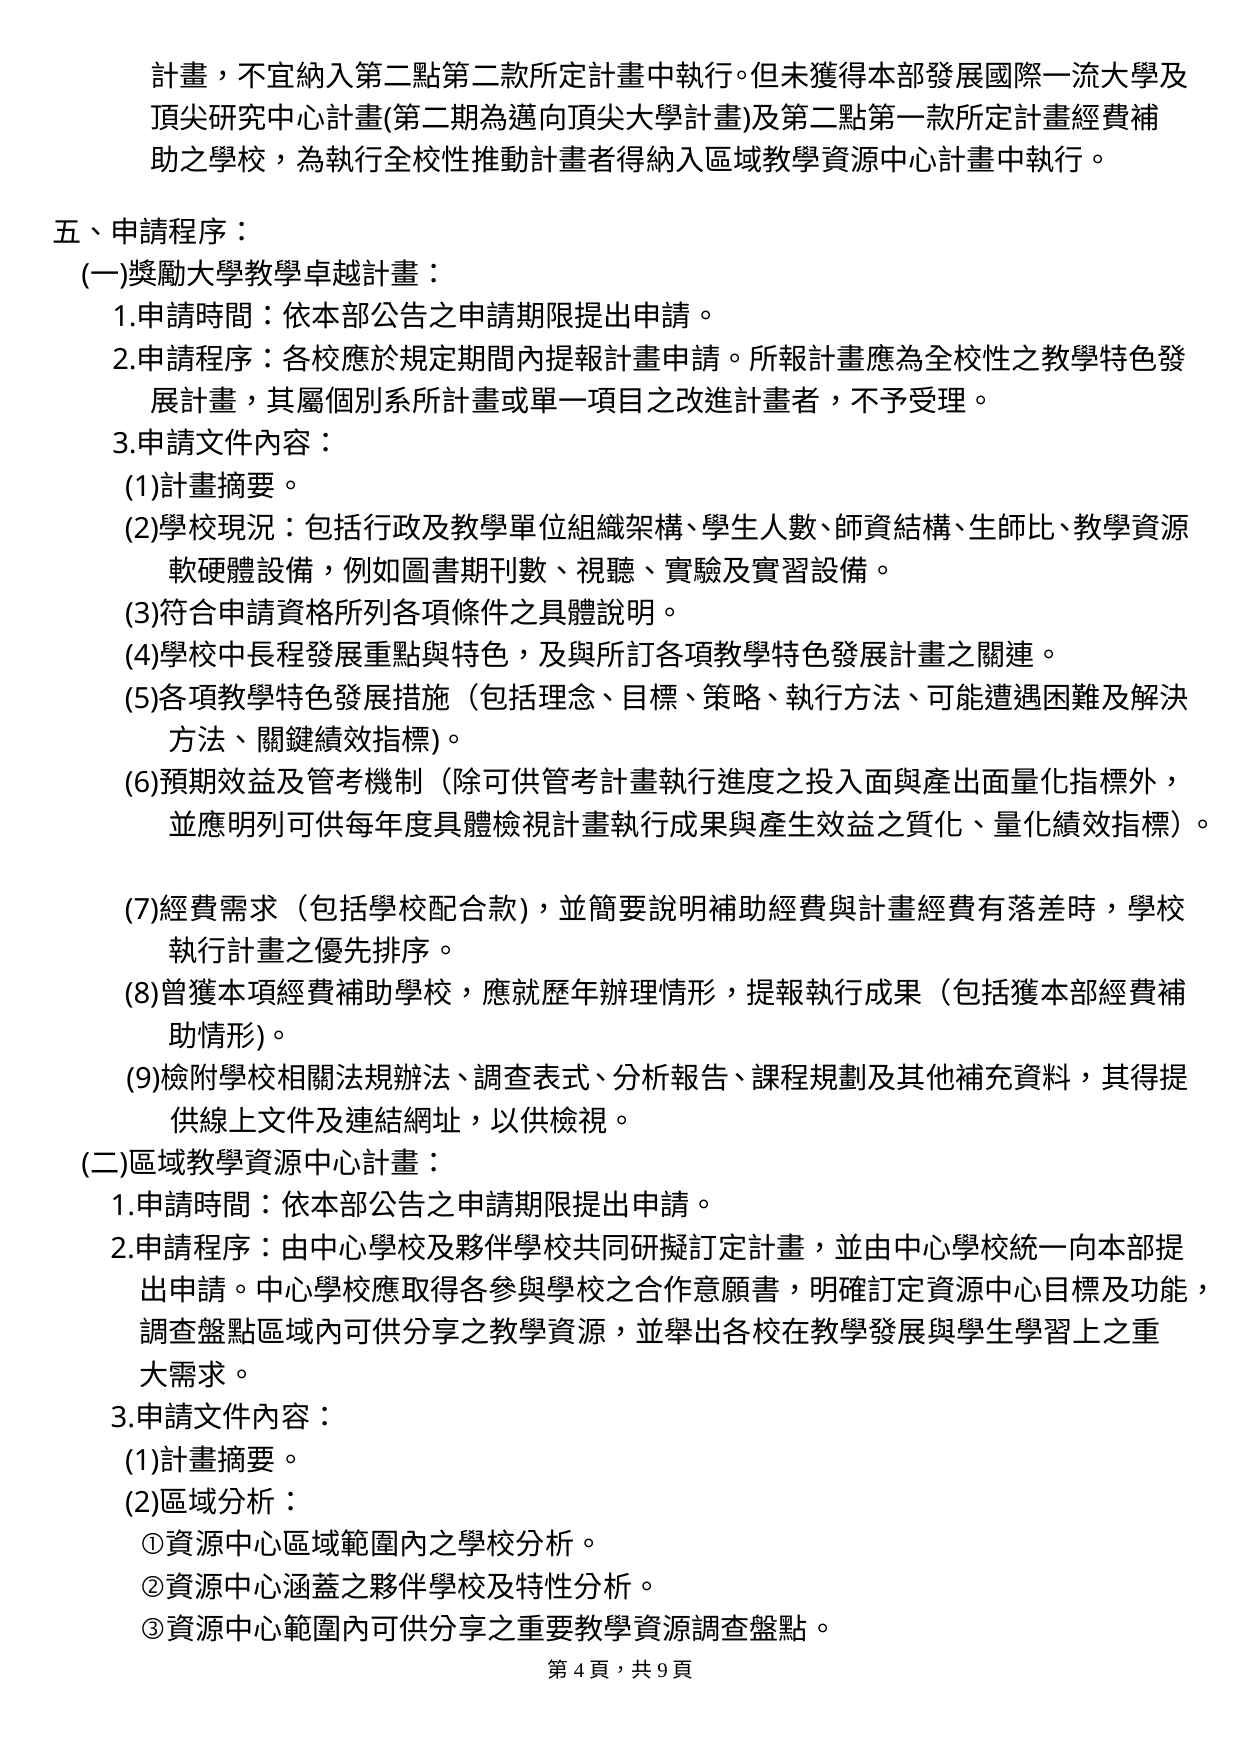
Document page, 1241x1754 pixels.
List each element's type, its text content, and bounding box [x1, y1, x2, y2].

text (9)檢附學校相關法規辦法、調查表式、分析報告、課程規劃及其他補充資料，其得提供線上文件及連結網址，以供檢視。 [126, 1055, 1188, 1139]
text 2.申請程序：由中心學校及夥伴學校共同研擬訂定計畫，並由中心學校統一向本部提出申請。中心學校應取得各參與學校之合作意願書，明確訂定資源中心目標及功能，調查盤點區域內可供分享之教學資源，並舉出各校在教學發展與學生學習上之重大需求。 [110, 1224, 1188, 1394]
text (1)計畫摘要。 [52, 1436, 1188, 1478]
text (6)預期效益及管考機制（除可供管考計畫執行進度之投入面與產出面量化指標外，並應明列可供每年度具體檢視計畫執行成果與產生效益之質化、量化績效指標）。 [124, 759, 1188, 885]
text 資源中心區域範圍內之學校分析。 [52, 1521, 1188, 1563]
text (8)曾獲本項經費補助學校，應就歷年辦理情形，提報執行成果（包括獲本部經費補助情形)。 [124, 970, 1188, 1055]
text 資源中心涵蓋之夥伴學校及特性分析。 [52, 1563, 1188, 1605]
text (7)經費需求（包括學校配合款)，並簡要說明補助經費與計畫經費有落差時，學校執行計畫之優先排序。 [124, 885, 1188, 970]
text (1)計畫摘要。 [52, 462, 1188, 505]
text (一)獎勵大學教學卓越計畫： [52, 251, 1188, 293]
text (2)區域分析： [52, 1478, 1188, 1521]
text 3.申請文件內容： [52, 1394, 1188, 1436]
text 資源中心範圍內可供分享之重要教學資源調查盤點。 [52, 1605, 1188, 1648]
text 五、申請程序： [52, 208, 1188, 251]
text (4)學校中長程發展重點與特色，及與所訂各項教學特色發展計畫之關連。 [52, 632, 1188, 674]
text (5)各項教學特色發展措施（包括理念、目標、策略、執行方法、可能遭遇困難及解決方法、關鍵績效指標)。 [124, 674, 1188, 759]
text 2.申請程序：各校應於規定期間內提報計畫申請。所報計畫應為全校性之教學特色發展計畫，其屬個別系所計畫或單一項目之改進計畫者，不予受理。 [112, 335, 1188, 420]
text (2)學校現況：包括行政及教學單位組織架構、學生人數、師資結構、生師比、教學資源、軟硬體設備，例如圖書期刊數、視聽、實驗及實習設備。 [124, 505, 1188, 589]
text (3)符合申請資格所列各項條件之具體說明。 [52, 589, 1188, 632]
text (二)區域教學資源中心計畫： [52, 1139, 1188, 1182]
text 1.申請時間：依本部公告之申請期限提出申請。 [112, 293, 1188, 335]
text 3.申請文件內容： [112, 420, 1188, 462]
text 1.申請時間：依本部公告之申請期限提出申請。 [52, 1182, 1188, 1224]
text 計畫，不宜納入第二點第二款所定計畫中執行。但未獲得本部發展國際一流大學及頂尖研究中心計畫(第二期為邁向頂尖大學計畫)及第二點第一款所定計畫經費補助之學校，為執行全校性推動計畫者得納入區域教學資源中心計畫中執行。 [112, 52, 1188, 179]
